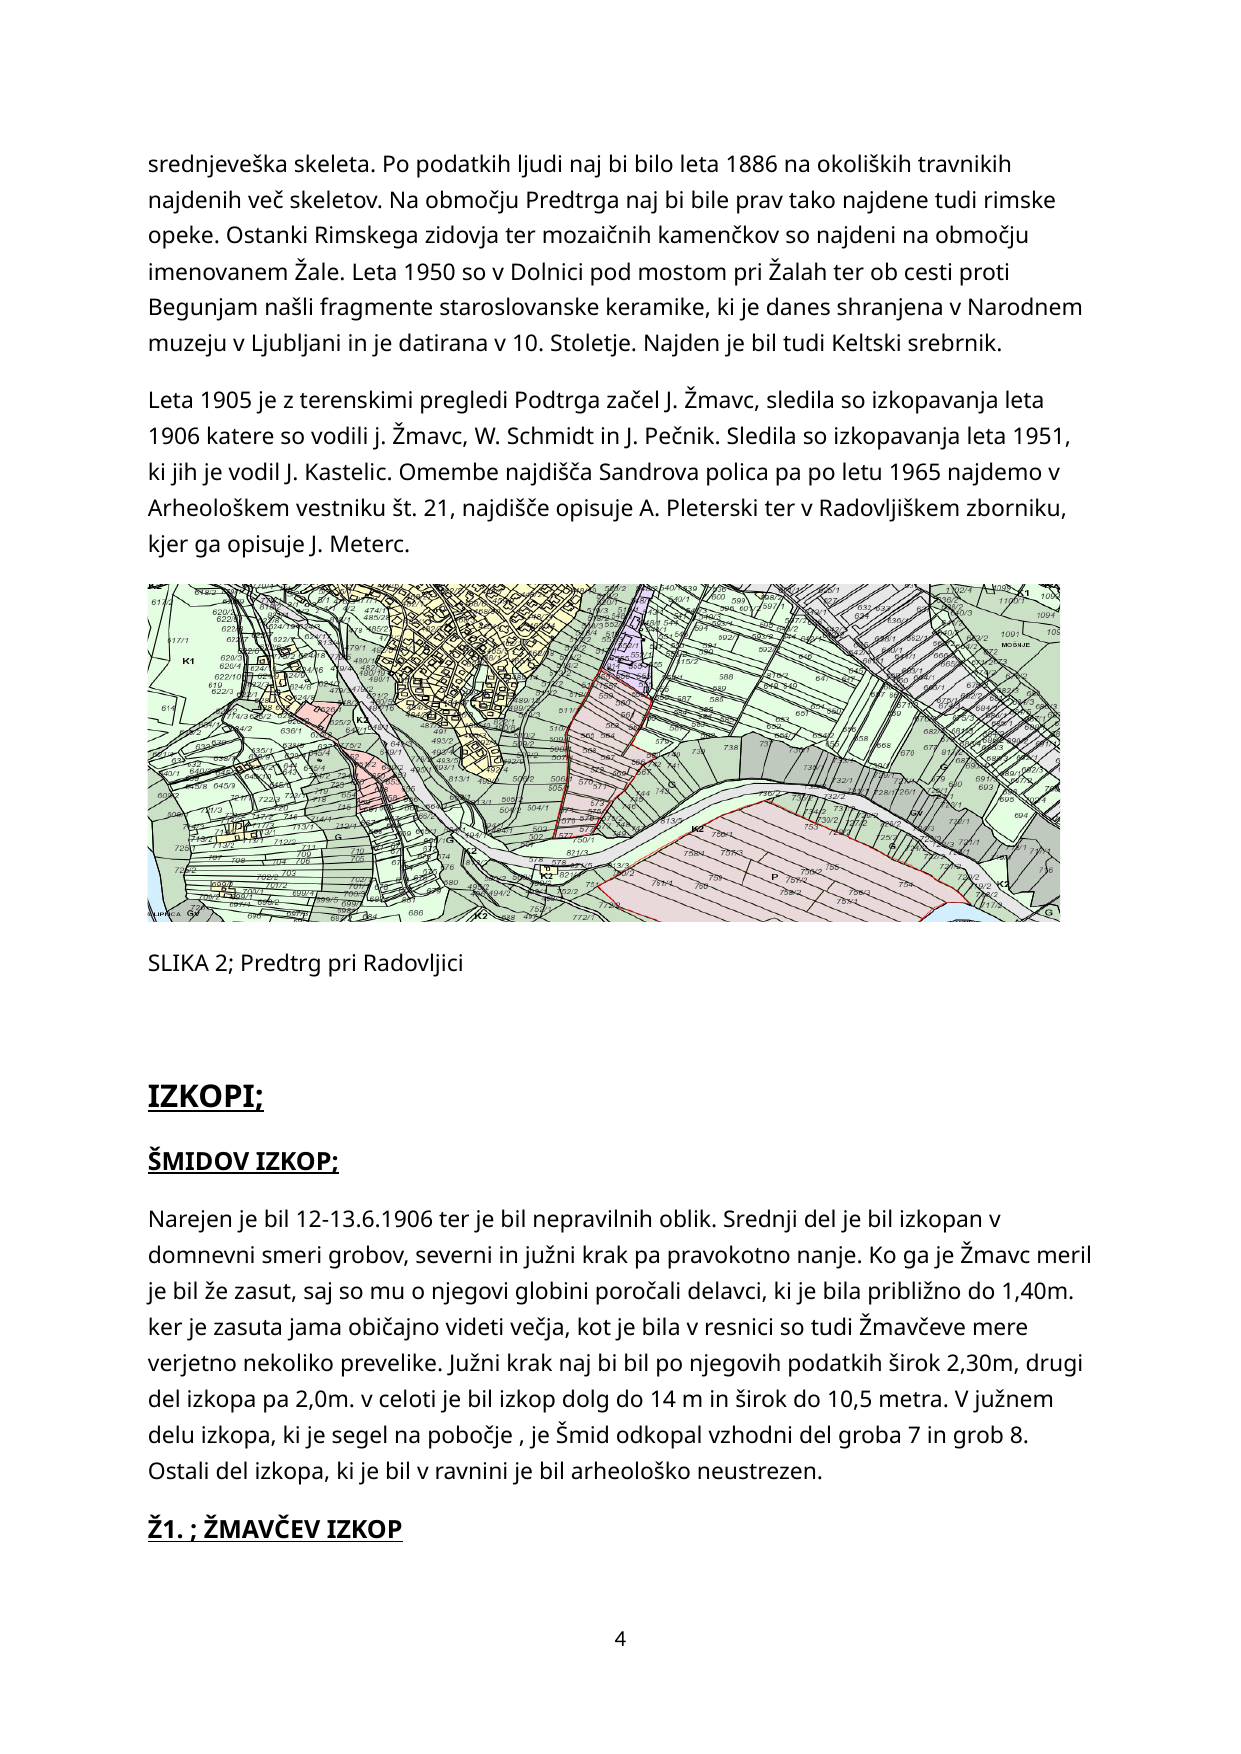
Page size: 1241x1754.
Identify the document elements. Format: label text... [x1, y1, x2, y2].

picture [147, 584, 1060, 922]
text SLIKA 2; Predtrg pri Radovljici [148, 947, 1093, 978]
text IZKOPI; [148, 1074, 1093, 1116]
text Leta 1905 je z terenskimi pregledi Podtrga začel J. Žmavc, sledila so izkopavanja leta 1906 katere so vodili j. Žmavc, W. Schmidt in J. Pečnik. Sledila so izkopavanja leta 1951, ki jih je vodil J. Kastelic. Omembe najdišča Sandrova polica pa po letu 1965 najdemo v Arheološkem vestniku št. 21, najdišče opisuje A. Pleterski ter v Radovljiškem zborniku, kjer ga opisuje J. Meterc. [148, 384, 1093, 559]
text Narejen je bil 12-13.6.1906 ter je bil nepravilnih oblik. Srednji del je bil izkopan v domnevni smeri grobov, severni in južni krak pa pravokotno nanje. Ko ga je Žmavc meril je bil že zasut, saj so mu o njegovi globini poročali delavci, ki je bila približno do 1,40m. ker je zasuta jama običajno videti večja, kot je bila v resnici so tudi Žmavčeve mere verjetno nekoliko prevelike. Južni krak naj bi bil po njegovih podatkih širok 2,30m, drugi del izkopa pa 2,0m. v celoti je bil izkop dolg do 14 m in širok do 10,5 metra. V južnem delu izkopa, ki je segel na pobočje , je Šmid odkopal vzhodni del groba 7 in grob 8. Ostali del izkopa, ki je bil v ravnini je bil arheološko neustrezen. [148, 1203, 1093, 1486]
text Ž1. ; ŽMAVČEV IZKOP [148, 1512, 1093, 1546]
text srednjeveška skeleta. Po podatkih ljudi naj bi bilo leta 1886 na okoliških travnikih najdenih več skeletov. Na območju Predtrga naj bi bile prav tako najdene tudi rimske opeke. Ostanki Rimskega zidovja ter mozaičnih kamenčkov so najdeni na območju imenovanem Žale. Leta 1950 so v Dolnici pod mostom pri Žalah ter ob cesti proti Begunjam našli fragmente staroslovanske keramike, ki je danes shranjena v Narodnem muzeju v Ljubljani in je datirana v 10. Stoletje. Najden je bil tudi Keltski srebrnik. [148, 148, 1093, 358]
text ŠMIDOV IZKOP; [148, 1143, 1093, 1177]
